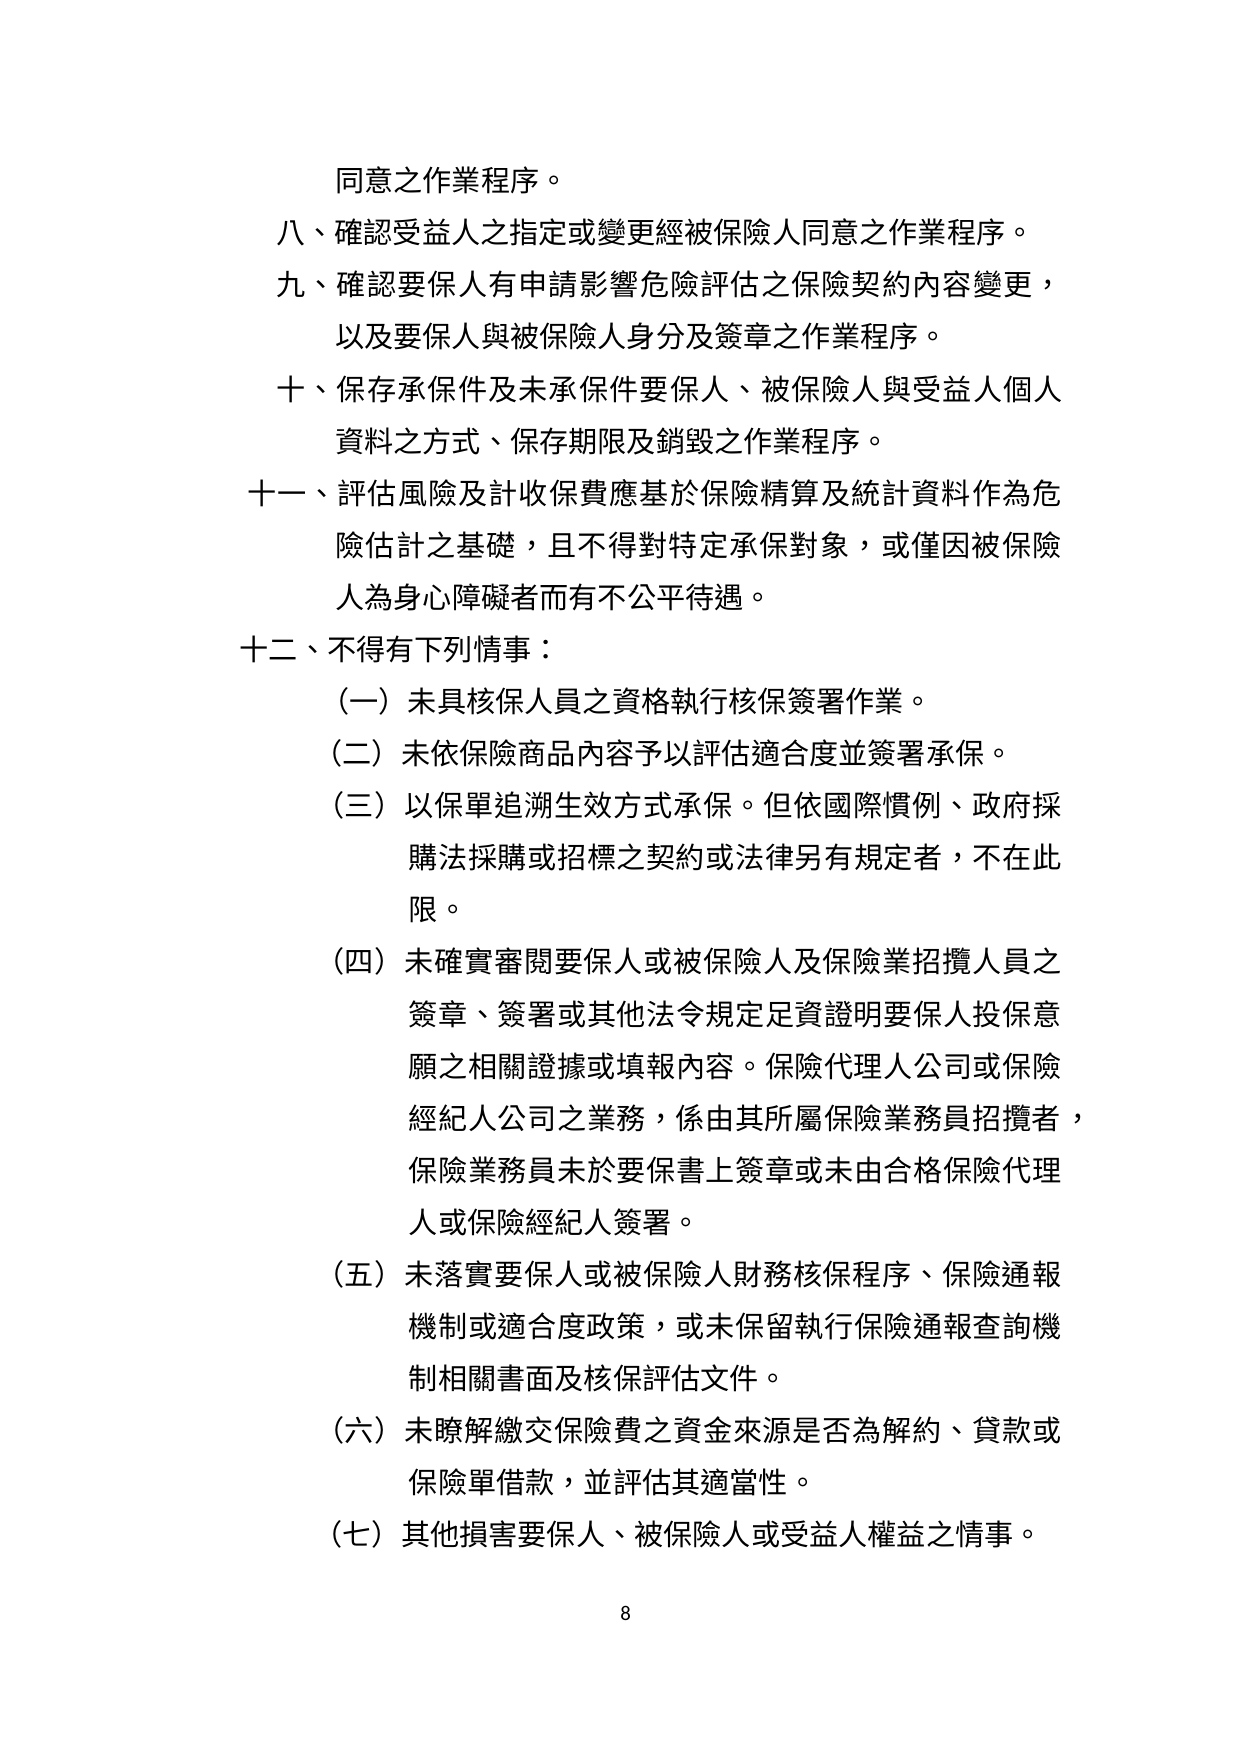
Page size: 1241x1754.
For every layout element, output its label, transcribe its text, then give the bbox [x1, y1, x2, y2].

text 九、確認要保人有申請影響危險評估之保險契約內容變更，以及要保人與被保險人身分及簽章之作業程序。 [276, 254, 1063, 358]
text （三）以保單追溯生效方式承保。但依國際慣例、政府採購法採購或招標之契約或法律另有規定者，不在此限。 [306, 775, 1063, 931]
text 同意之作業程序。 [276, 150, 1063, 202]
text 十二、不得有下列情事： [232, 619, 1063, 671]
text （一）未具核保人員之資格執行核保簽署作業。 [187, 671, 1063, 723]
text （七）其他損害要保人、被保險人或受益人權益之情事。 [306, 1504, 1063, 1556]
text 八、確認受益人之指定或變更經被保險人同意之作業程序。 [276, 202, 1063, 254]
text （六）未瞭解繳交保險費之資金來源是否為解約、貸款或保險單借款，並評估其適當性。 [306, 1400, 1063, 1504]
text （二）未依保險商品內容予以評估適合度並簽署承保。 [187, 723, 1063, 775]
text （五）未落實要保人或被保險人財務核保程序、保險通報機制或適合度政策，或未保留執行保險通報查詢機制相關書面及核保評估文件。 [306, 1244, 1063, 1400]
text 十一、評估風險及計收保費應基於保險精算及統計資料作為危險估計之基礎，且不得對特定承保對象，或僅因被保險人為身心障礙者而有不公平待遇。 [247, 462, 1063, 619]
text （四）未確實審閱要保人或被保險人及保險業招攬人員之簽章、簽署或其他法令規定足資證明要保人投保意願之相關證據或填報內容。保險代理人公司或保險經紀人公司之業務，係由其所屬保險業務員招攬者，保險業務員未於要保書上簽章或未由合格保險代理人或保險經紀人簽署。 [306, 931, 1063, 1244]
text 十、保存承保件及未承保件要保人、被保險人與受益人個人資料之方式、保存期限及銷毀之作業程序。 [276, 358, 1063, 462]
